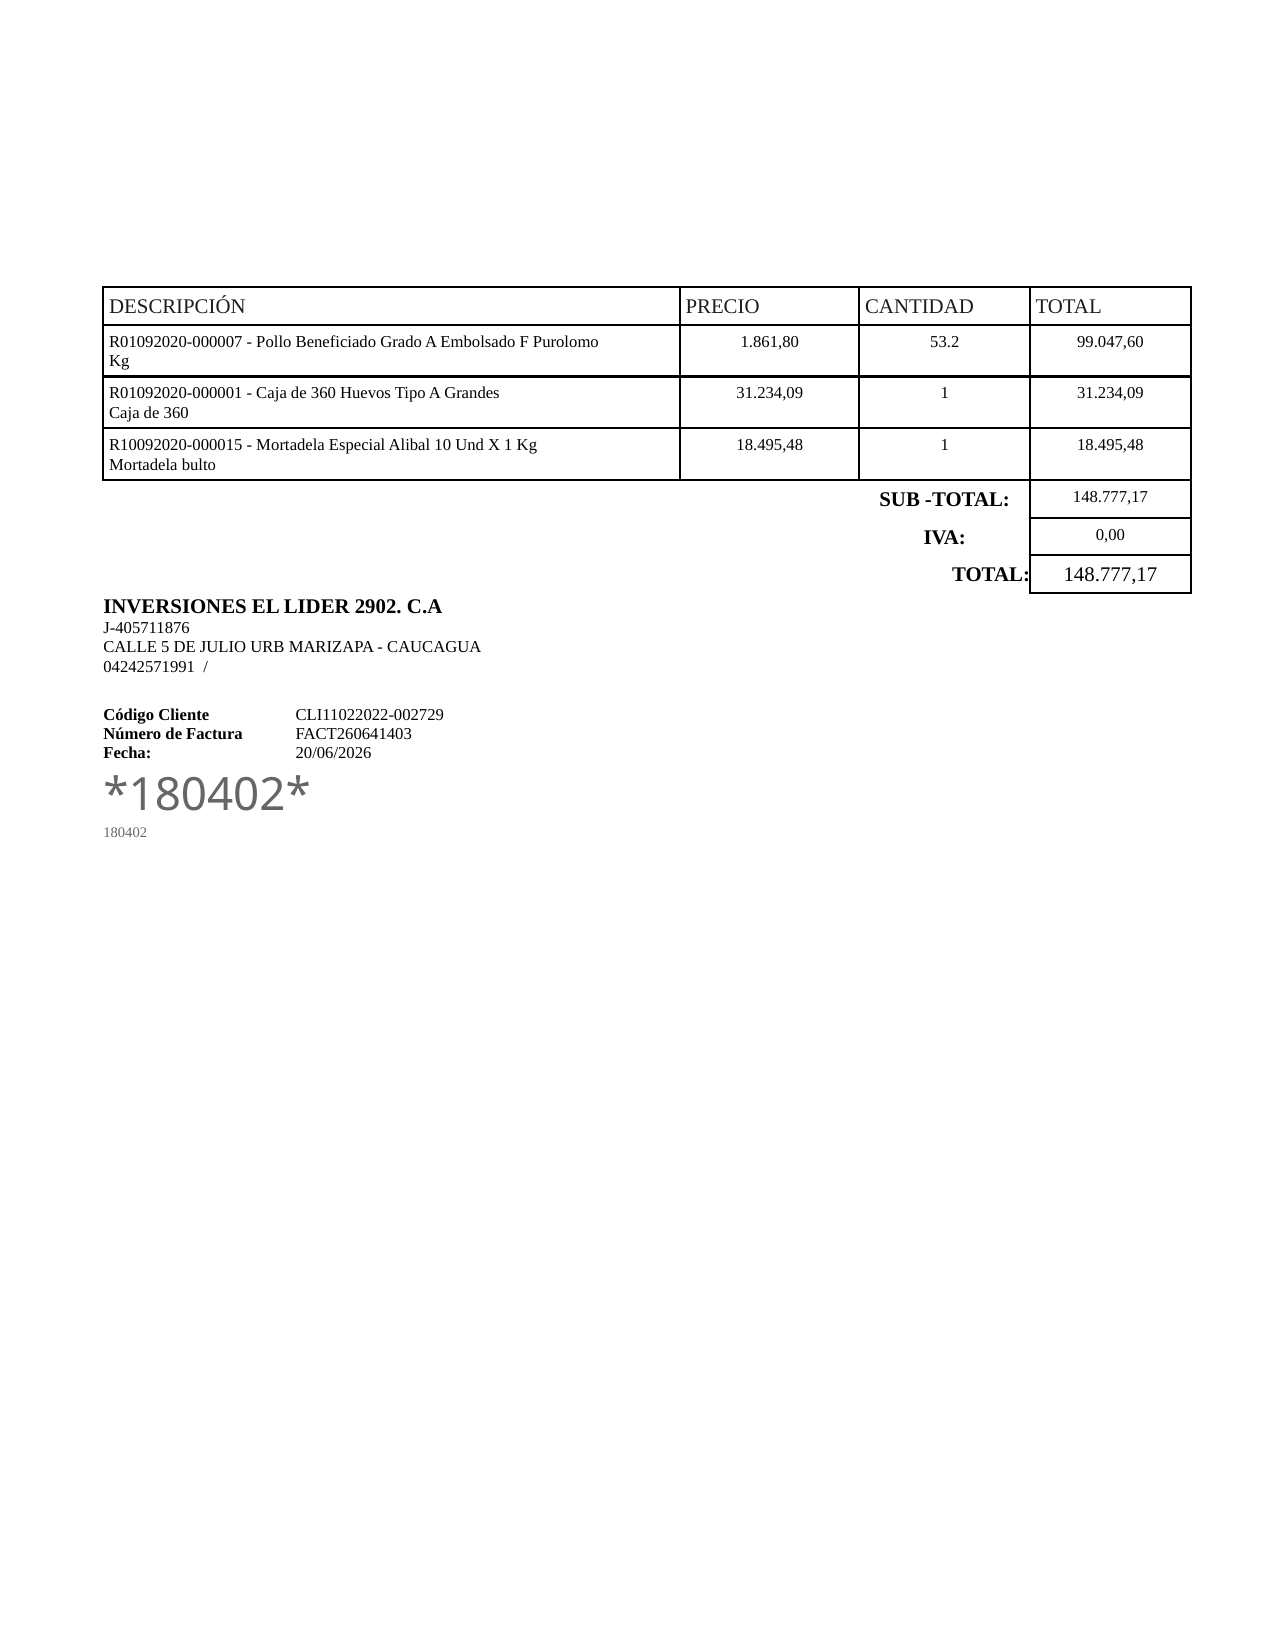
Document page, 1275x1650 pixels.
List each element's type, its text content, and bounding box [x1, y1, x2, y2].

table_cell 18.495,48 [681, 429, 858, 479]
table_header CANTIDAD [860, 288, 1029, 323]
table_cell 99.047,60 [1031, 326, 1190, 375]
table_cell J-405711876 [103, 618, 858, 637]
table_cell 148.777,17 [1031, 556, 1190, 592]
table_cell TOTAL: [859, 554, 1029, 592]
table_cell Número de Factura [103, 724, 295, 743]
table_header DESCRIPCIÓN [104, 288, 679, 323]
text 180402 [103, 824, 1137, 841]
table_cell SUB -TOTAL: [859, 481, 1029, 517]
table_cell IVA: [859, 517, 1029, 554]
table_cell R01092020-000001 - Caja de 360 Huevos Tipo A Grandes Caja de 360 [104, 378, 679, 427]
table_cell 1 [860, 429, 1029, 479]
table_header TOTAL [1031, 288, 1190, 323]
table_cell [103, 481, 859, 592]
table_cell 31.234,09 [1031, 378, 1190, 427]
table_header Código Cliente [103, 704, 295, 723]
table_cell 0,00 [1031, 519, 1190, 554]
table_cell 04242571991 / [103, 656, 858, 676]
table_cell 20/06/2026 [295, 743, 517, 762]
text *180402* [103, 762, 1137, 824]
table_cell 148.777,17 [1031, 481, 1190, 517]
table_cell CALLE 5 DE JULIO URB MARIZAPA - CAUCAGUA [103, 637, 858, 656]
table_cell Fecha: [103, 743, 295, 762]
table_cell R01092020-000007 - Pollo Beneficiado Grado A Embolsado F Purolomo Kg [104, 326, 679, 375]
table_header CLI11022022-002729 [295, 704, 517, 723]
table_cell 18.495,48 [1031, 429, 1190, 479]
table_header INVERSIONES EL LIDER 2902. C.A [103, 594, 858, 618]
table_cell 1 [860, 378, 1029, 427]
table_cell 1.861,80 [681, 326, 858, 375]
table_cell FACT260641403 [295, 724, 517, 743]
table_cell R10092020-000015 - Mortadela Especial Alibal 10 Und X 1 Kg Mortadela bulto [104, 429, 679, 479]
table_cell 31.234,09 [681, 378, 858, 427]
table_cell 53.2 [860, 326, 1029, 375]
table_header PRECIO [681, 288, 858, 323]
